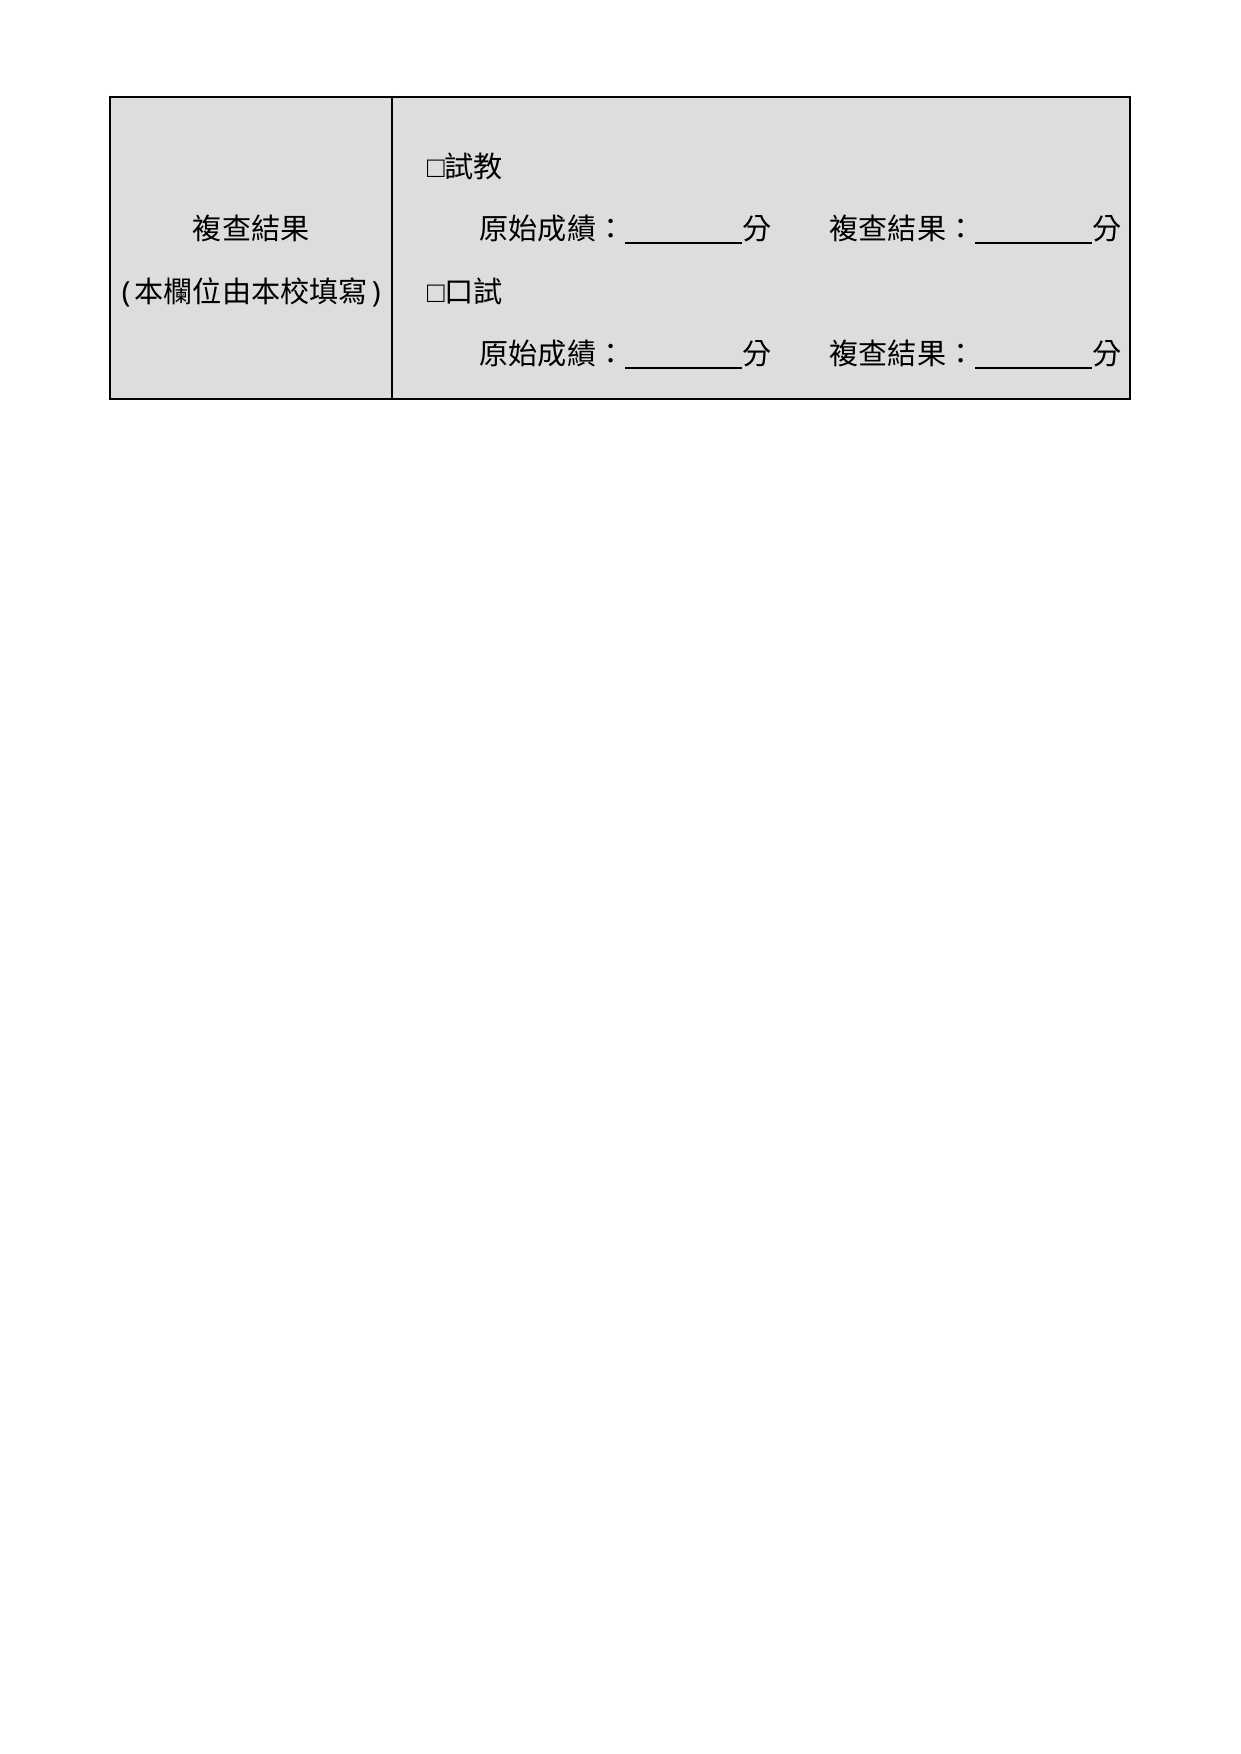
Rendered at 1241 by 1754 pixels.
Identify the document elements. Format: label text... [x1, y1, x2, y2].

table_cell □試教 原始成績： 分 複查結果： 分 □口試 原始成績： 分 複查結果： 分 [393, 98, 1129, 398]
table_cell 複查結果 (本欄位由本校填寫) [111, 98, 391, 398]
